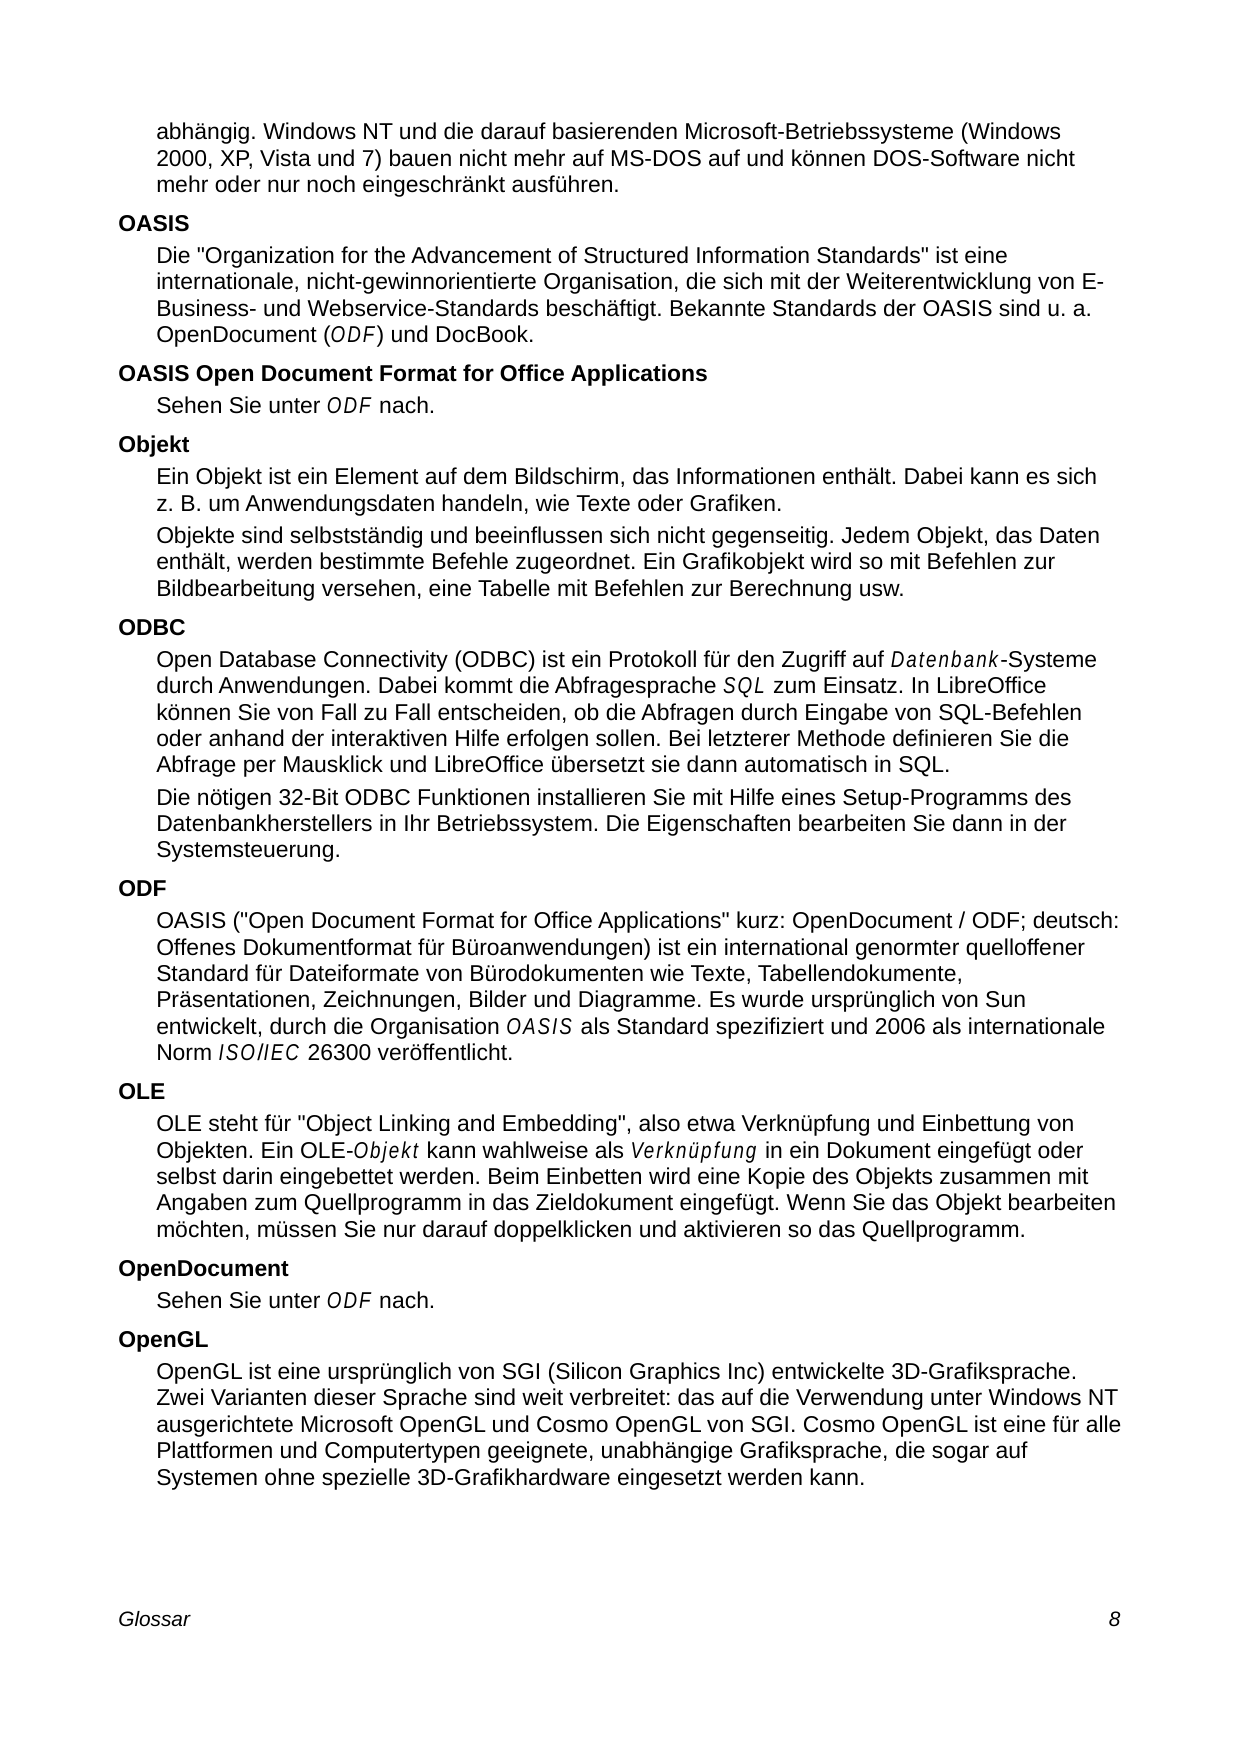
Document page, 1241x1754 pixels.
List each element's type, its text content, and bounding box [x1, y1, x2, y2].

text OLE steht für "Object Linking and Embedding", also etwa Verknüpfung und Einbettung von Objekten. Ein OLE-Objekt kann wahlweise als Verknüpfung in ein Dokument eingefügt oder selbst darin eingebettet werden. Beim Einbetten wird eine Kopie des Objekts zusammen mit Angaben zum Quellprogramm in das Zieldokument eingefügt. Wenn Sie das Objekt bearbeiten möchten, müssen Sie nur darauf doppelklicken und aktivieren so das Quellprogramm. [156, 1110, 1122, 1242]
text Die nötigen 32-Bit ODBC Funktionen installieren Sie mit Hilfe eines Setup-Programms des Datenbankherstellers in Ihr Betriebssystem. Die Eigenschaften bearbeiten Sie dann in der Systemsteuerung. [156, 783, 1122, 863]
list ODF [118, 875, 1122, 901]
text OASIS ("Open Document Format for Office Applications" kurz: OpenDocument / ODF; deutsch: Offenes Dokumentformat für Büroanwendungen) ist ein international genormter quelloffener Standard für Dateiformate von Bürodokumenten wie Texte, Tabellendokumente, Präsentationen, Zeichnungen, Bilder und Diagramme. Es wurde ursprünglich von Sun entwickelt, durch die Organisation OASIS als Standard spezifiziert und 2006 als internationale Norm ISO/IEC 26300 veröffentlicht. [156, 907, 1122, 1066]
list OASIS Open Document Format for Office Applications [118, 360, 1122, 386]
text Sehen Sie unter ODF nach. [156, 1287, 1122, 1313]
list OpenGL [118, 1326, 1122, 1352]
list ODBC [118, 613, 1122, 640]
list OASIS [118, 210, 1122, 236]
list OpenDocument [118, 1254, 1122, 1281]
text Ein Objekt ist ein Element auf dem Bildschirm, das Informationen enthält. Dabei kann es sich z. B. um Anwendungsdaten handeln, wie Texte oder Grafiken. [156, 463, 1122, 516]
list OLE [118, 1078, 1122, 1104]
text Objekte sind selbstständig und beeinflussen sich nicht gegenseitig. Jedem Objekt, das Daten enthält, werden bestimmte Befehle zugeordnet. Ein Grafikobjekt wird so mit Befehlen zur Bildbearbeitung versehen, eine Tabelle mit Befehlen zur Berechnung usw. [156, 522, 1122, 601]
text abhängig. Windows NT und die darauf basierenden Microsoft-Betriebssysteme (Windows 2000, XP, Vista und 7) bauen nicht mehr auf MS-DOS auf und können DOS-Software nicht mehr oder nur noch eingeschränkt ausführen. [156, 118, 1122, 197]
text Die "Organization for the Advancement of Structured Information Standards" ist eine internationale, nicht-gewinnorientierte Organisation, die sich mit der Weiterentwicklung von E-Business- und Webservice-Standards beschäftigt. Bekannte Standards der OASIS sind u. a. OpenDocument (ODF) und DocBook. [156, 242, 1122, 347]
text Sehen Sie unter ODF nach. [156, 392, 1122, 418]
list Objekt [118, 431, 1122, 457]
text OpenGL ist eine ursprünglich von SGI (Silicon Graphics Inc) entwickelte 3D-Grafiksprache. Zwei Varianten dieser Sprache sind weit verbreitet: das auf die Verwendung unter Windows NT ausgerichtete Microsoft OpenGL und Cosmo OpenGL von SGI. Cosmo OpenGL ist eine für alle Plattformen und Computertypen geeignete, unabhängige Grafiksprache, die sogar auf Systemen ohne spezielle 3D-Grafikhardware eingesetzt werden kann. [156, 1358, 1122, 1490]
text Open Database Connectivity (ODBC) ist ein Protokoll für den Zugriff auf Datenbank-Systeme durch Anwendungen. Dabei kommt die Abfragesprache SQL zum Einsatz. In LibreOffice können Sie von Fall zu Fall entscheiden, ob die Abfragen durch Eingabe von SQL-Befehlen oder anhand der interaktiven Hilfe erfolgen sollen. Bei letzterer Methode definieren Sie die Abfrage per Mausklick und LibreOffice übersetzt sie dann automatisch in SQL. [156, 646, 1122, 778]
